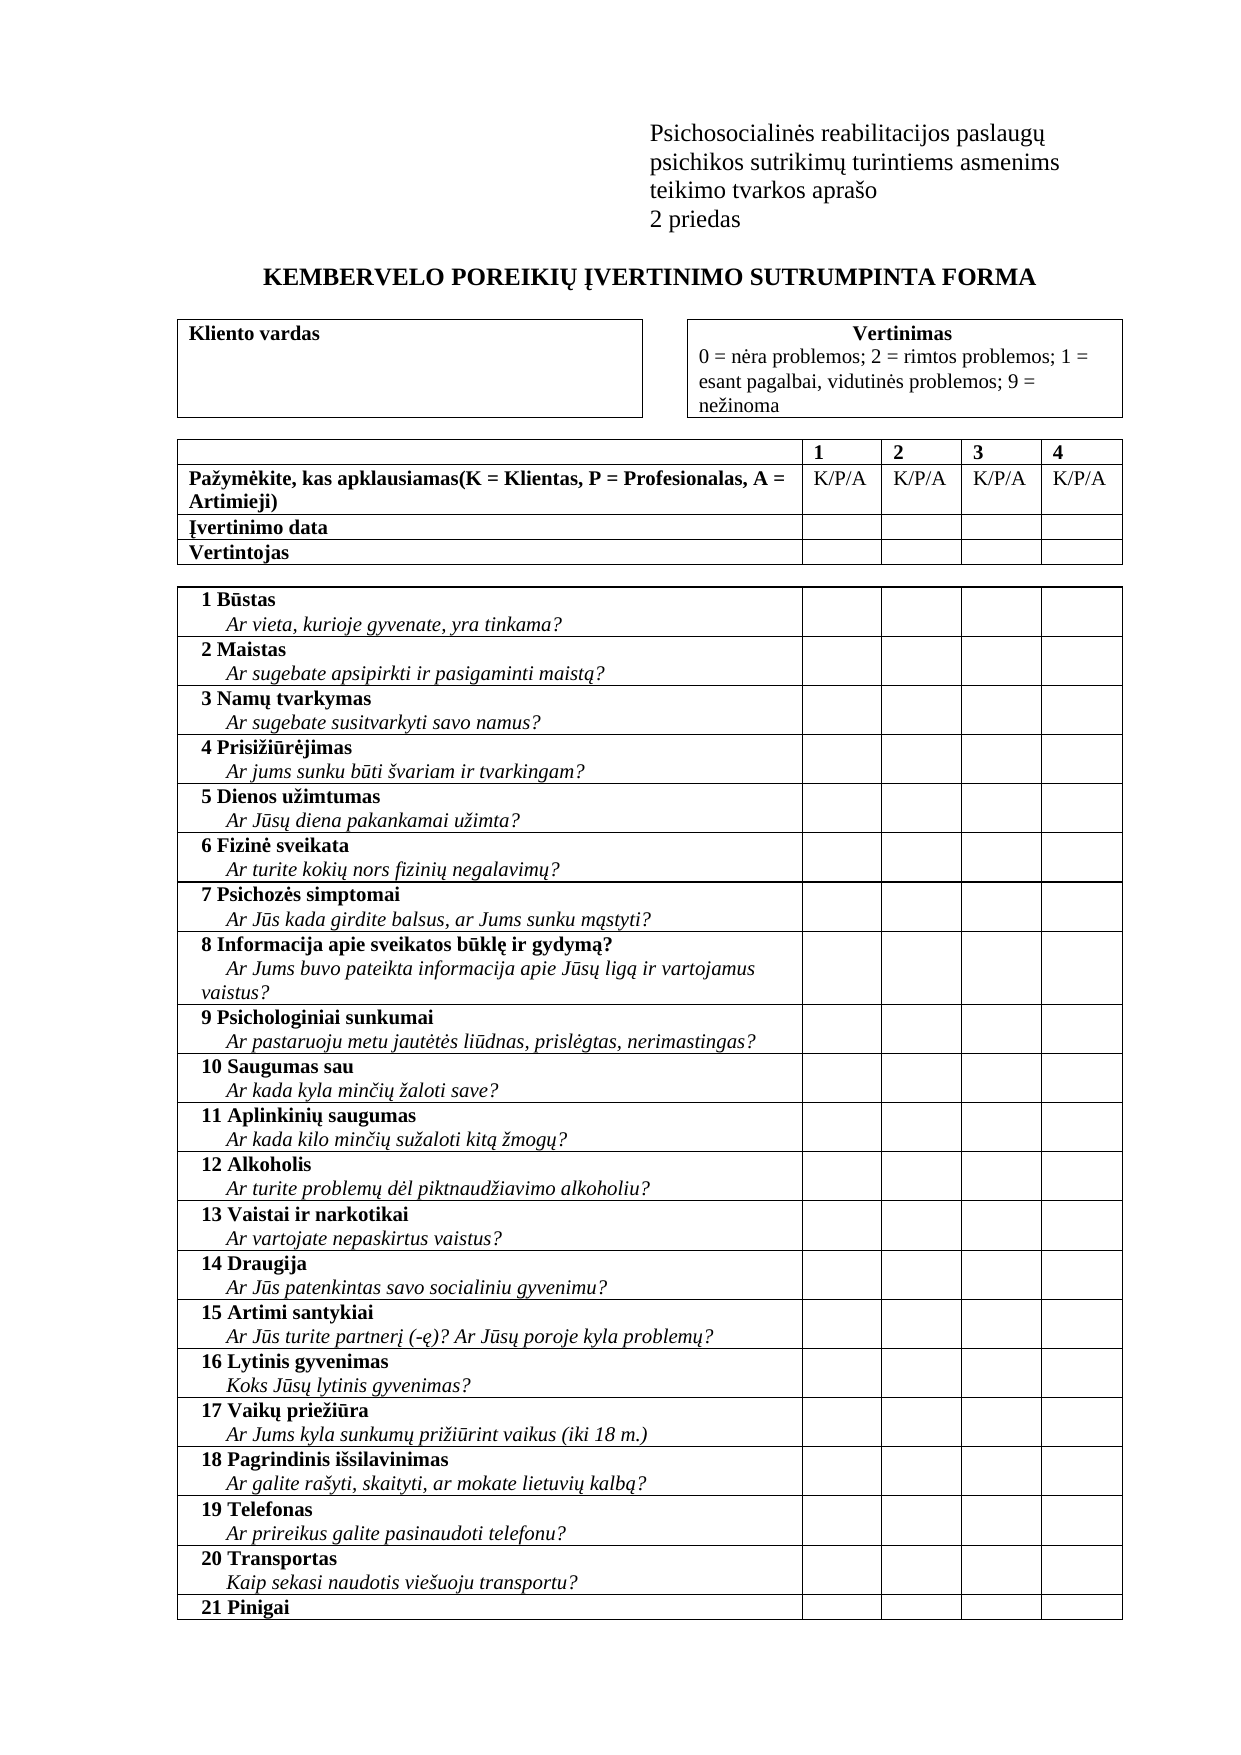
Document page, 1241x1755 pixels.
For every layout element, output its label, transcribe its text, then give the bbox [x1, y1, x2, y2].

table_cell [803, 1496, 881, 1544]
table_cell [962, 833, 1041, 881]
table_cell [1042, 1300, 1122, 1348]
table_cell 12 Alkoholis Ar turite problemų dėl piktnaudžiavimo alkoholiu? [178, 1152, 802, 1200]
table_cell [1042, 932, 1122, 1004]
table_header 3 [962, 440, 1041, 464]
table_cell [1042, 784, 1122, 832]
table_cell [1042, 833, 1122, 881]
table_cell K/P/A [803, 465, 881, 513]
table_cell [962, 1447, 1041, 1495]
text 2 priedas [649, 204, 1122, 233]
table_header [1042, 588, 1122, 636]
table_cell [1042, 1054, 1122, 1102]
table_cell K/P/A [1042, 465, 1122, 513]
table_header 4 [1042, 440, 1122, 464]
table_header 1 [803, 440, 881, 464]
table_cell [882, 637, 961, 685]
table_cell [1042, 883, 1122, 931]
table_header 1 Būstas Ar vieta, kurioje gyvenate, yra tinkama? [178, 588, 802, 636]
table_cell [882, 833, 961, 881]
table_cell [803, 1349, 881, 1397]
table_cell K/P/A [882, 465, 961, 513]
table_cell [803, 686, 881, 734]
table_cell [1042, 1546, 1122, 1594]
table_cell [962, 932, 1041, 1004]
table_cell 4 Prisižiūrėjimas Ar jums sunku būti švariam ir tvarkingam? [178, 735, 802, 783]
table_cell [882, 1005, 961, 1053]
table_cell [882, 1447, 961, 1495]
table_cell [962, 1398, 1041, 1446]
table_cell [1042, 1152, 1122, 1200]
table_cell 17 Vaikų priežiūra Ar Jums kyla sunkumų prižiūrint vaikus (iki 18 m.) [178, 1398, 802, 1446]
text Psichosocialinės reabilitacijos paslaugų [649, 118, 1122, 147]
table_cell [962, 1005, 1041, 1053]
table_cell [803, 932, 881, 1004]
table_cell [882, 932, 961, 1004]
table_header Vertinimas 0 = nėra problemos; 2 = rimtos problemos; 1 = esant pagalbai, vidutinės problemos; 9 = nežinoma [688, 320, 1122, 417]
table_cell [1042, 1447, 1122, 1495]
table_cell Vertintojas [178, 540, 802, 564]
table_cell [882, 1201, 961, 1249]
table_cell [962, 686, 1041, 734]
table_cell [882, 1349, 961, 1397]
table_cell [882, 1496, 961, 1544]
table_cell Įvertinimo data [178, 515, 802, 539]
table_cell [882, 883, 961, 931]
table_cell [962, 1546, 1041, 1594]
table_cell [962, 1251, 1041, 1299]
table_cell [882, 515, 961, 539]
table_cell 20 Transportas Kaip sekasi naudotis viešuoju transportu? [178, 1546, 802, 1594]
table_cell [962, 1300, 1041, 1348]
table_cell [1042, 686, 1122, 734]
table_header [178, 440, 802, 464]
table_cell [962, 1103, 1041, 1151]
table_cell [882, 735, 961, 783]
table_cell 5 Dienos užimtumas Ar Jūsų diena pakankamai užimta? [178, 784, 802, 832]
table_cell [882, 1103, 961, 1151]
table_header 2 [882, 440, 961, 464]
table_cell [1042, 515, 1122, 539]
table_cell [882, 784, 961, 832]
table_cell 19 Telefonas Ar prireikus galite pasinaudoti telefonu? [178, 1496, 802, 1544]
table_cell [962, 1595, 1041, 1619]
table_cell [882, 1595, 961, 1619]
table_cell [1042, 1349, 1122, 1397]
table_cell [962, 1054, 1041, 1102]
table_cell 11 Aplinkinių saugumas Ar kada kilo minčių sužaloti kitą žmogų? [178, 1103, 802, 1151]
table_cell K/P/A [962, 465, 1041, 513]
table_cell [1042, 1005, 1122, 1053]
table_cell 16 Lytinis gyvenimas Koks Jūsų lytinis gyvenimas? [178, 1349, 802, 1397]
table_cell [803, 735, 881, 783]
table_cell 3 Namų tvarkymas Ar sugebate susitvarkyti savo namus? [178, 686, 802, 734]
text psichikos sutrikimų turintiems asmenims [649, 147, 1122, 176]
text teikimo tvarkos aprašo [649, 176, 1122, 204]
table_cell [1042, 540, 1122, 564]
table_header [962, 588, 1041, 636]
table_cell [803, 1300, 881, 1348]
table_cell [1042, 1496, 1122, 1544]
table_header Kliento vardas [178, 320, 642, 417]
table_cell [803, 515, 881, 539]
table_cell [803, 1201, 881, 1249]
table_cell [882, 1398, 961, 1446]
table_cell [803, 883, 881, 931]
table_cell [803, 637, 881, 685]
table_cell [803, 1103, 881, 1151]
table_cell 8 Informacija apie sveikatos būklę ir gydymą? Ar Jums buvo pateikta informacija apie Jūsų ligą ir vartojamus vaistus? [178, 932, 802, 1004]
table_cell Pažymėkite, kas apklausiamas(K = Klientas, P = Profesionalas, A = Artimieji) [178, 465, 802, 513]
table_cell [962, 735, 1041, 783]
table_cell 2 Maistas Ar sugebate apsipirkti ir pasigaminti maistą? [178, 637, 802, 685]
table_cell [803, 833, 881, 881]
table_cell [882, 1546, 961, 1594]
table_cell [962, 1496, 1041, 1544]
table_cell [1042, 1595, 1122, 1619]
table_cell [1042, 637, 1122, 685]
table_cell 21 Pinigai [178, 1595, 802, 1619]
table_cell [1042, 1251, 1122, 1299]
table_cell [803, 784, 881, 832]
table_cell [803, 1054, 881, 1102]
table_cell [882, 1054, 961, 1102]
table_cell 7 Psichozės simptomai Ar Jūs kada girdite balsus, ar Jums sunku mąstyti? [178, 883, 802, 931]
table_cell [962, 515, 1041, 539]
table_cell [962, 637, 1041, 685]
table_cell 10 Saugumas sau Ar kada kyla minčių žaloti save? [178, 1054, 802, 1102]
table_cell 9 Psichologiniai sunkumai Ar pastaruoju metu jautėtės liūdnas, prislėgtas, nerimastingas? [178, 1005, 802, 1053]
table_cell [803, 1595, 881, 1619]
table_cell [962, 1201, 1041, 1249]
table_cell 13 Vaistai ir narkotikai Ar vartojate nepaskirtus vaistus? [178, 1201, 802, 1249]
table_cell [962, 1152, 1041, 1200]
table_cell [882, 1251, 961, 1299]
table_cell [1042, 1103, 1122, 1151]
table_cell [803, 1251, 881, 1299]
table_cell [962, 540, 1041, 564]
table_cell [1042, 1398, 1122, 1446]
table_cell [803, 1152, 881, 1200]
table_cell [882, 1152, 961, 1200]
table_cell [882, 686, 961, 734]
table_cell [803, 1398, 881, 1446]
table_cell [1042, 1201, 1122, 1249]
table_header [803, 588, 881, 636]
table_cell [962, 883, 1041, 931]
text KEMBERVELO POREIKIŲ ĮVERTINIMO SUTRUMPINTA FORMA [177, 262, 1122, 291]
table_cell 6 Fizinė sveikata Ar turite kokių nors fizinių negalavimų? [178, 833, 802, 881]
table_cell [962, 784, 1041, 832]
table_cell [882, 1300, 961, 1348]
table_cell [803, 1447, 881, 1495]
table_header [643, 319, 687, 417]
table_cell 18 Pagrindinis išsilavinimas Ar galite rašyti, skaityti, ar mokate lietuvių kalbą? [178, 1447, 802, 1495]
table_cell 14 Draugija Ar Jūs patenkintas savo socialiniu gyvenimu? [178, 1251, 802, 1299]
table_cell [1042, 735, 1122, 783]
table_cell [882, 540, 961, 564]
table_cell 15 Artimi santykiai Ar Jūs turite partnerį (-ę)? Ar Jūsų poroje kyla problemų? [178, 1300, 802, 1348]
table_header [882, 588, 961, 636]
table_cell [803, 1005, 881, 1053]
table_cell [803, 540, 881, 564]
table_cell [962, 1349, 1041, 1397]
table_cell [803, 1546, 881, 1594]
